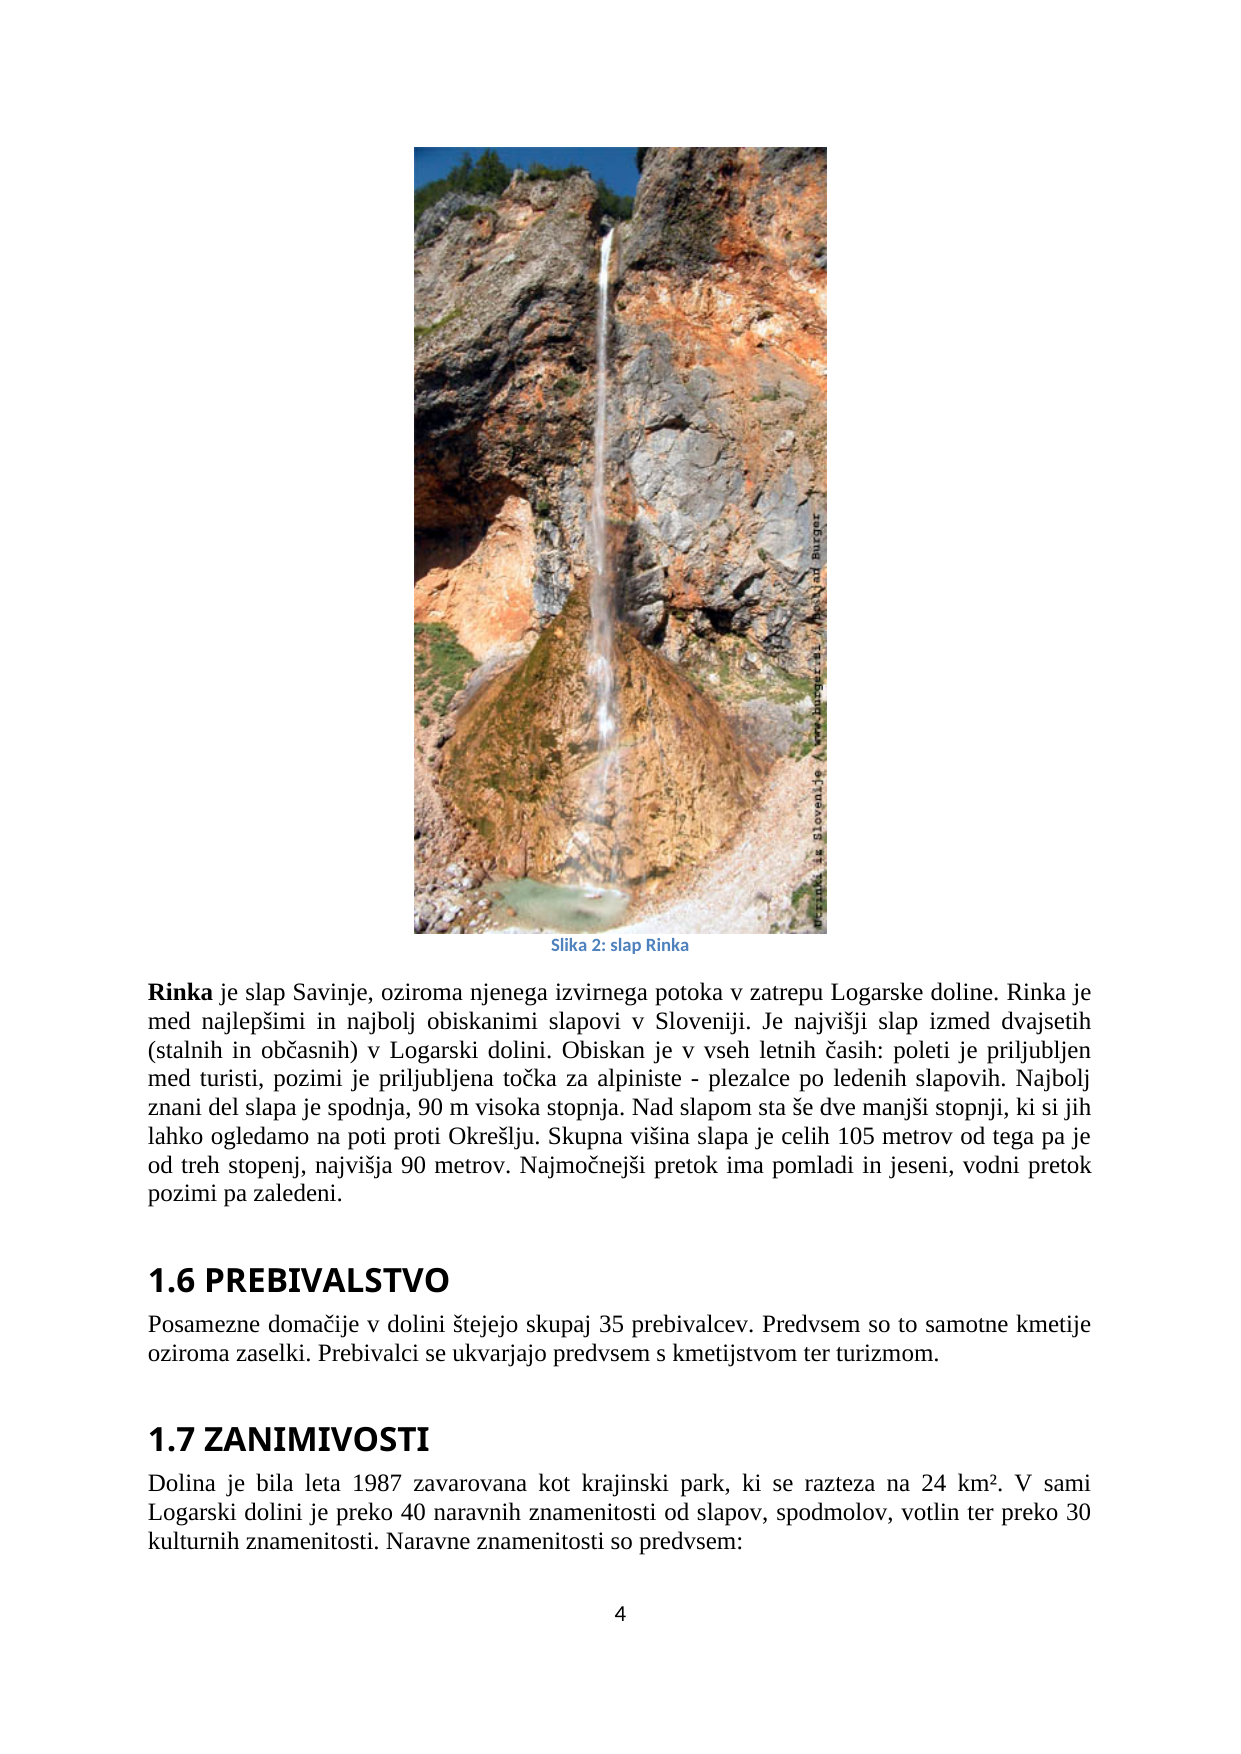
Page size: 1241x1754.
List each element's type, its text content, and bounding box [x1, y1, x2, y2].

text Posamezne domačije v dolini štejejo skupaj 35 prebivalcev. Predvsem so to samotne kmetije oziroma zaselki. Prebivalci se ukvarjajo predvsem s kmetijstvom ter turizmom. [148, 1309, 1093, 1367]
picture [414, 147, 827, 934]
text Rinka je slap Savinje, oziroma njenega izvirnega potoka v zatrepu Logarske doline. Rinka je med najlepšimi in najbolj obiskanimi slapovi v Sloveniji. Je najvišji slap izmed dvajsetih (stalnih in občasnih) v Logarski dolini. Obiskan je v vseh letnih časih: poleti je priljubljen med turisti, pozimi je priljubljena točka za alpiniste - plezalce po ledenih slapovih. Najbolj znani del slapa je spodnja, 90 m visoka stopnja. Nad slapom sta še dve manjši stopnji, ki si jih lahko ogledamo na poti proti Okrešlju. Skupna višina slapa je celih 105 metrov od tega pa je od treh stopenj, najvišja 90 metrov. Najmočnejši pretok ima pomladi in jeseni, vodni pretok pozimi pa zaledeni. [148, 977, 1093, 1207]
text Dolina je bila leta 1987 zavarovana kot krajinski park, ki se razteza na 24 km². V sami Logarski dolini je preko 40 naravnih znamenitosti od slapov, spodmolov, votlin ter preko 30 kulturnih znamenitosti. Naravne znamenitosti so predvsem: [148, 1468, 1093, 1554]
subtitle 1.7 ZANIMIVOSTI [148, 1416, 1093, 1462]
subtitle 1.6 PREBIVALSTVO [148, 1257, 1093, 1302]
text Slika 2: slap Rinka [148, 933, 1093, 956]
